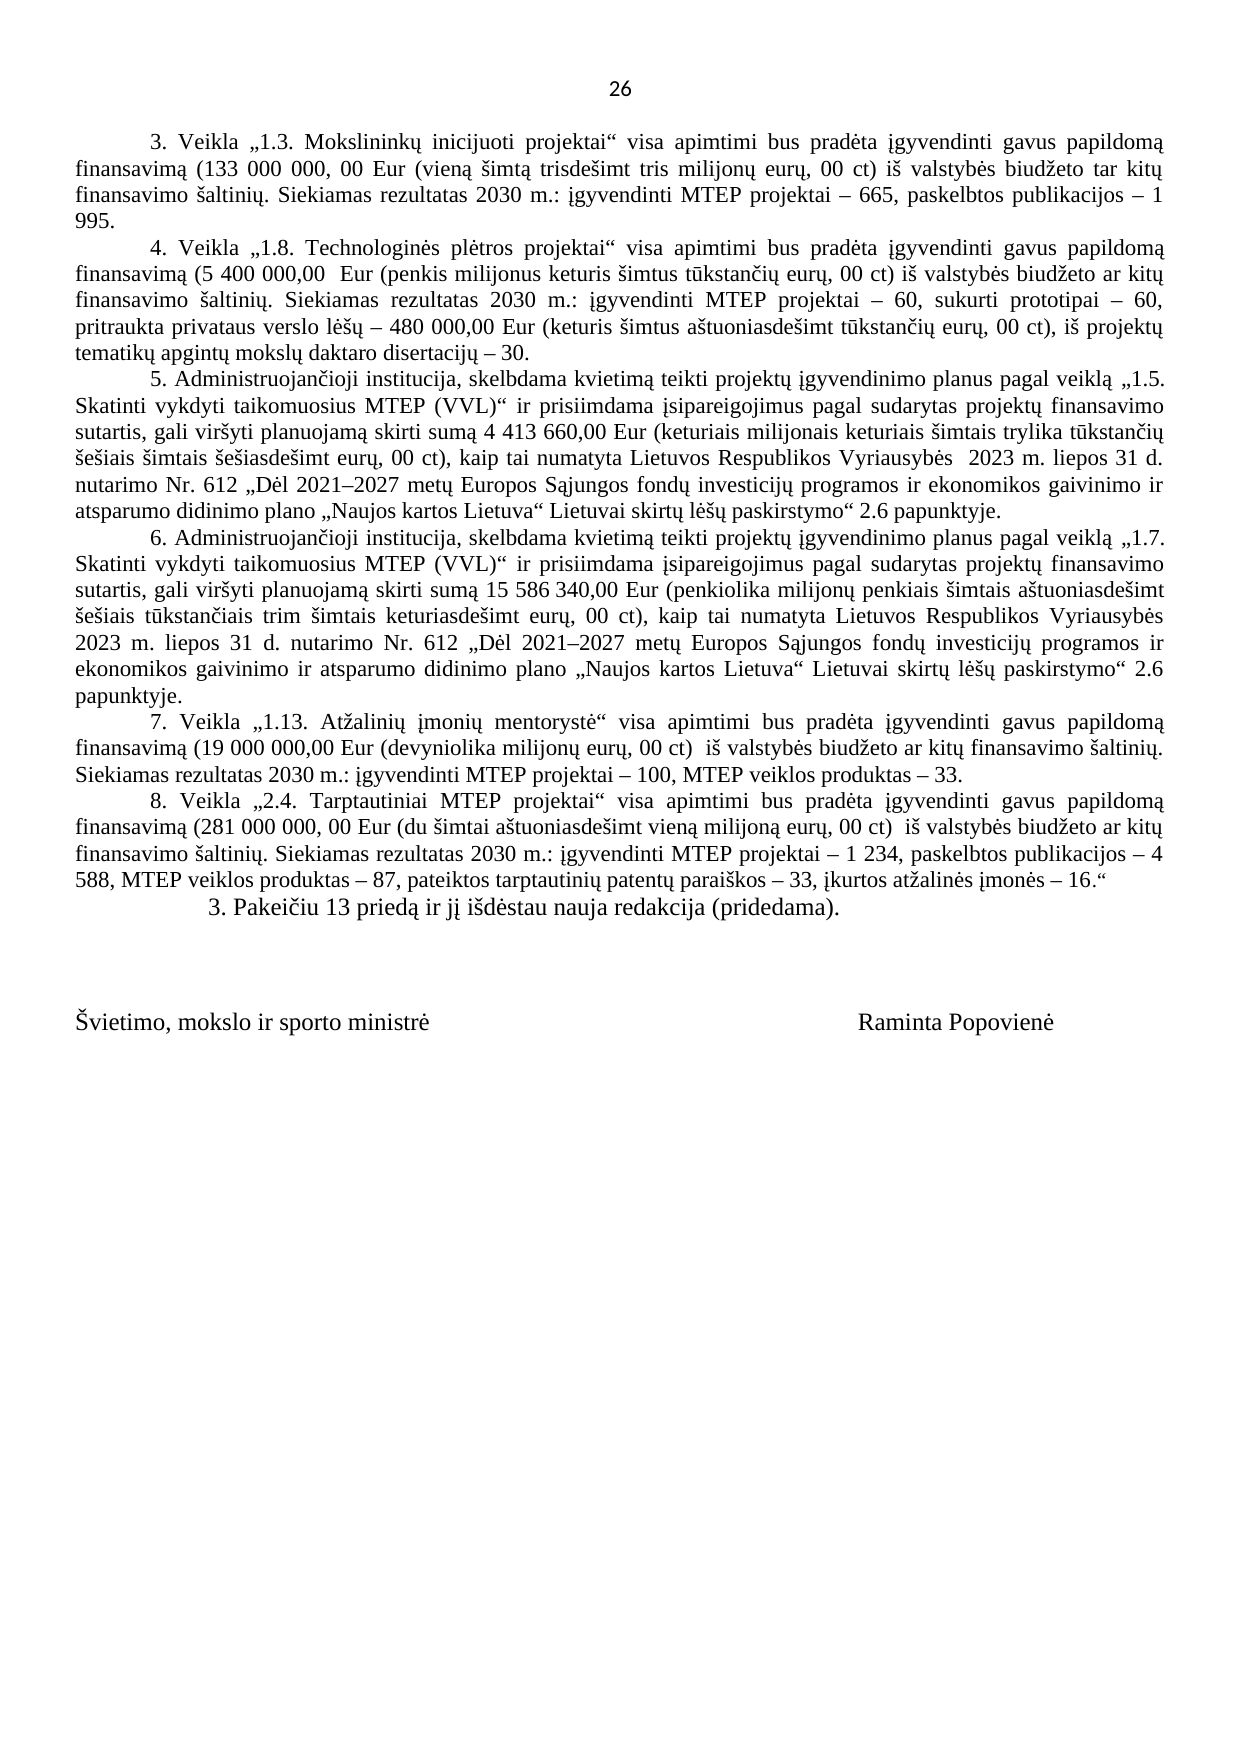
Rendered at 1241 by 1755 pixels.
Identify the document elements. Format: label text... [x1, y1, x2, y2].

text 7. Veikla „1.13. Atžalinių įmonių mentorystė“ visa apimtimi bus pradėta įgyvendinti gavus papildomą finansavimą (19 000 000,00 Eur (devyniolika milijonų eurų, 00 ct) iš valstybės biudžeto ar kitų finansavimo šaltinių. Siekiamas rezultatas 2030 m.: įgyvendinti MTEP projektai – 100, MTEP veiklos produktas – 33. [75, 708, 1165, 787]
text 6. Administruojančioji institucija, skelbdama kvietimą teikti projektų įgyvendinimo planus pagal veiklą „1.7. Skatinti vykdyti taikomuosius MTEP (VVL)“ ir prisiimdama įsipareigojimus pagal sudarytas projektų finansavimo sutartis, gali viršyti planuojamą skirti sumą 15 586 340,00 Eur (penkiolika milijonų penkiais šimtais aštuoniasdešimt šešiais tūkstančiais trim šimtais keturiasdešimt eurų, 00 ct), kaip tai numatyta Lietuvos Respublikos Vyriausybės 2023 m. liepos 31 d. nutarimo Nr. 612 „Dėl 2021–2027 metų Europos Sąjungos fondų investicijų programos ir ekonomikos gaivinimo ir atsparumo didinimo plano „Naujos kartos Lietuva“ Lietuvai skirtų lėšų paskirstymo“ 2.6 papunktyje. [75, 523, 1165, 708]
text 3. Pakeičiu 13 priedą ir jį išdėstau nauja redakcija (pridedama). [75, 892, 1165, 921]
text 5. Administruojančioji institucija, skelbdama kvietimą teikti projektų įgyvendinimo planus pagal veiklą „1.5. Skatinti vykdyti taikomuosius MTEP (VVL)“ ir prisiimdama įsipareigojimus pagal sudarytas projektų finansavimo sutartis, gali viršyti planuojamą skirti sumą 4 413 660,00 Eur (keturiais milijonais keturiais šimtais trylika tūkstančių šešiais šimtais šešiasdešimt eurų, 00 ct), kaip tai numatyta Lietuvos Respublikos Vyriausybės 2023 m. liepos 31 d. nutarimo Nr. 612 „Dėl 2021–2027 metų Europos Sąjungos fondų investicijų programos ir ekonomikos gaivinimo ir atsparumo didinimo plano „Naujos kartos Lietuva“ Lietuvai skirtų lėšų paskirstymo“ 2.6 papunktyje. [75, 365, 1165, 523]
text 8. Veikla „2.4. Tarptautiniai MTEP projektai“ visa apimtimi bus pradėta įgyvendinti gavus papildomą finansavimą (281 000 000, 00 Eur (du šimtai aštuoniasdešimt vieną milijoną eurų, 00 ct) iš valstybės biudžeto ar kitų finansavimo šaltinių. Siekiamas rezultatas 2030 m.: įgyvendinti MTEP projektai – 1 234, paskelbtos publikacijos – 4 588, MTEP veiklos produktas – 87, pateiktos tarptautinių patentų paraiškos – 33, įkurtos atžalinės įmonės – 16.“ [75, 787, 1165, 892]
text 4. Veikla „1.8. Technologinės plėtros projektai“ visa apimtimi bus pradėta įgyvendinti gavus papildomą finansavimą (5 400 000,00 Eur (penkis milijonus keturis šimtus tūkstančių eurų, 00 ct) iš valstybės biudžeto ar kitų finansavimo šaltinių. Siekiamas rezultatas 2030 m.: įgyvendinti MTEP projektai – 60, sukurti prototipai – 60, pritraukta privataus verslo lėšų – 480 000,00 Eur (keturis šimtus aštuoniasdešimt tūkstančių eurų, 00 ct), iš projektų tematikų apgintų mokslų daktaro disertacijų – 30. [75, 234, 1165, 365]
text 3. Veikla „1.3. Mokslininkų inicijuoti projektai“ visa apimtimi bus pradėta įgyvendinti gavus papildomą finansavimą (133 000 000, 00 Eur (vieną šimtą trisdešimt tris milijonų eurų, 00 ct) iš valstybės biudžeto tar kitų finansavimo šaltinių. Siekiamas rezultatas 2030 m.: įgyvendinti MTEP projektai – 665, paskelbtos publikacijos – 1 995. [75, 128, 1165, 234]
text Švietimo, mokslo ir sporto ministrė Raminta Popovienė [75, 1007, 1165, 1036]
